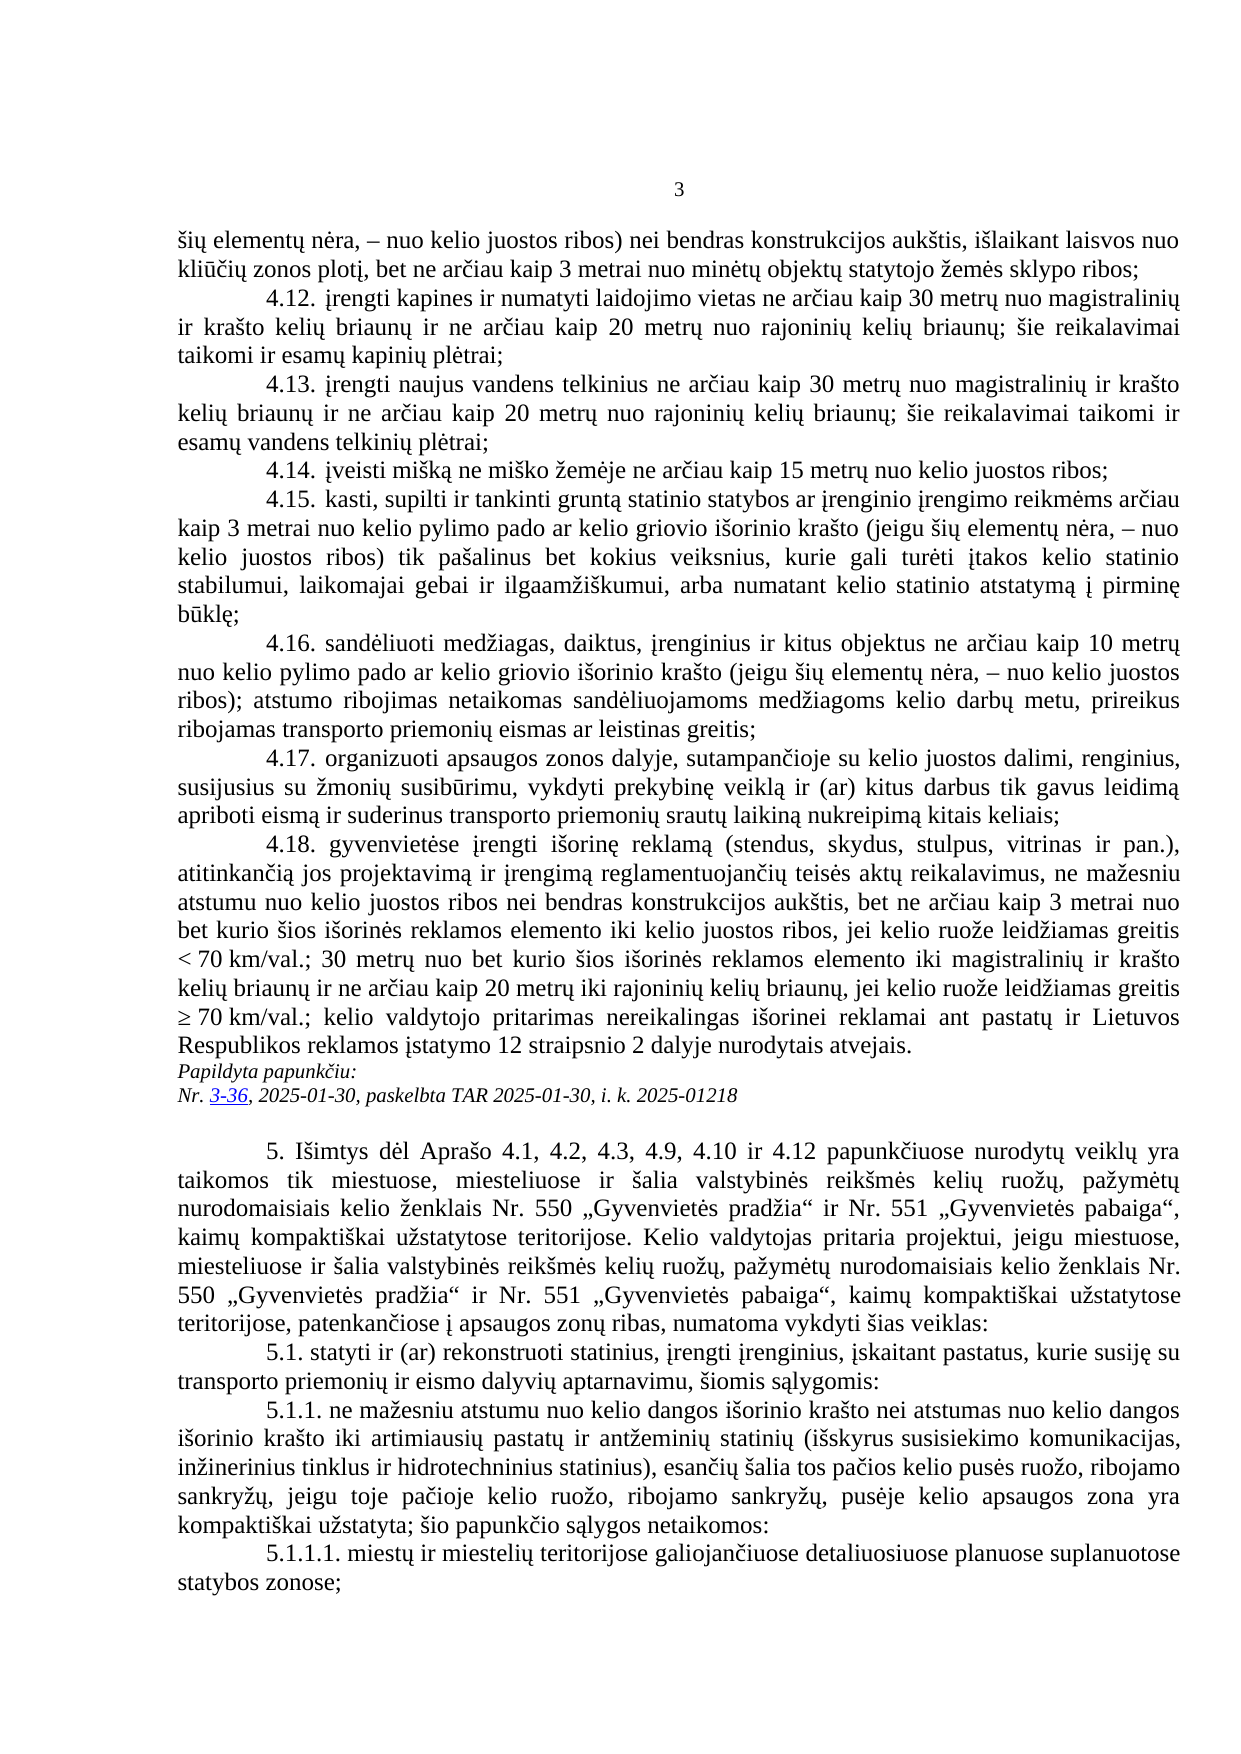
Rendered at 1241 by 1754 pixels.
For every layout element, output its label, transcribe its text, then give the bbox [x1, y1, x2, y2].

text 4.18. gyvenvietėse įrengti išorinę reklamą (stendus, skydus, stulpus, vitrinas ir pan.), atitinkančią jos projektavimą ir įrengimą reglamentuojančių teisės aktų reikalavimus, ne mažesniu atstumu nuo kelio juostos ribos nei bendras konstrukcijos aukštis, bet ne arčiau kaip 3 metrai nuo bet kurio šios išorinės reklamos elemento iki kelio juostos ribos, jei kelio ruože leidžiamas greitis < 70 km/val.; 30 metrų nuo bet kurio šios išorinės reklamos elemento iki magistralinių ir krašto kelių briaunų ir ne arčiau kaip 20 metrų iki rajoninių kelių briaunų, jei kelio ruože leidžiamas greitis ≥ 70 km/val.; kelio valdytojo pritarimas nereikalingas išorinei reklamai ant pastatų ir Lietuvos Respublikos reklamos įstatymo 12 straipsnio 2 dalyje nurodytais atvejais. [177, 829, 1181, 1059]
text 4.17. organizuoti apsaugos zonos dalyje, sutampančioje su kelio juostos dalimi, renginius, susijusius su žmonių susibūrimu, vykdyti prekybinę veiklą ir (ar) kitus darbus tik gavus leidimą apriboti eismą ir suderinus transporto priemonių srautų laikiną nukreipimą kitais keliais; [177, 743, 1181, 829]
text 5. Išimtys dėl Aprašo 4.1, 4.2, 4.3, 4.9, 4.10 ir 4.12 papunkčiuose nurodytų veiklų yra taikomos tik miestuose, miesteliuose ir šalia valstybinės reikšmės kelių ruožų, pažymėtų nurodomaisiais kelio ženklais Nr. 550 „Gyvenvietės pradžia“ ir Nr. 551 „Gyvenvietės pabaiga“, kaimų kompaktiškai užstatytose teritorijose. Kelio valdytojas pritaria projektui, jeigu miestuose, miesteliuose ir šalia valstybinės reikšmės kelių ruožų, pažymėtų nurodomaisiais kelio ženklais Nr. 550 „Gyvenvietės pradžia“ ir Nr. 551 „Gyvenvietės pabaiga“, kaimų kompaktiškai užstatytose teritorijose, patenkančiose į apsaugos zonų ribas, numatoma vykdyti šias veiklas: [177, 1136, 1181, 1337]
text šių elementų nėra, – nuo kelio juostos ribos) nei bendras konstrukcijos aukštis, išlaikant laisvos nuo kliūčių zonos plotį, bet ne arčiau kaip 3 metrai nuo minėtų objektų statytojo žemės sklypo ribos; [177, 225, 1181, 283]
text Nr. 3-36, 2025-01-30, paskelbta TAR 2025-01-30, i. k. 2025-01218 [177, 1083, 1181, 1107]
text Papildyta papunkčiu: [177, 1059, 1181, 1083]
text 5.1. statyti ir (ar) rekonstruoti statinius, įrengti įrenginius, įskaitant pastatus, kurie susiję su transporto priemonių ir eismo dalyvių aptarnavimu, šiomis sąlygomis: [177, 1337, 1181, 1395]
text 4.14. įveisti mišką ne miško žemėje ne arčiau kaip 15 metrų nuo kelio juostos ribos; [177, 455, 1181, 484]
text 5.1.1. ne mažesniu atstumu nuo kelio dangos išorinio krašto nei atstumas nuo kelio dangos išorinio krašto iki artimiausių pastatų ir antžeminių statinių (išskyrus susisiekimo komunikacijas, inžinerinius tinklus ir hidrotechninius statinius), esančių šalia tos pačios kelio pusės ruožo, ribojamo sankryžų, jeigu toje pačioje kelio ruožo, ribojamo sankryžų, pusėje kelio apsaugos zona yra kompaktiškai užstatyta; šio papunkčio sąlygos netaikomos: [177, 1395, 1181, 1538]
text 4.16. sandėliuoti medžiagas, daiktus, įrenginius ir kitus objektus ne arčiau kaip 10 metrų nuo kelio pylimo pado ar kelio griovio išorinio krašto (jeigu šių elementų nėra, – nuo kelio juostos ribos); atstumo ribojimas netaikomas sandėliuojamoms medžiagoms kelio darbų metu, prireikus ribojamas transporto priemonių eismas ar leistinas greitis; [177, 628, 1181, 743]
text 4.15. kasti, supilti ir tankinti gruntą statinio statybos ar įrenginio įrengimo reikmėms arčiau kaip 3 metrai nuo kelio pylimo pado ar kelio griovio išorinio krašto (jeigu šių elementų nėra, – nuo kelio juostos ribos) tik pašalinus bet kokius veiksnius, kurie gali turėti įtakos kelio statinio stabilumui, laikomajai gebai ir ilgaamžiškumui, arba numatant kelio statinio atstatymą į pirminę būklę; [177, 484, 1181, 628]
text 5.1.1.1. miestų ir miestelių teritorijose galiojančiuose detaliuosiuose planuose suplanuotose statybos zonose; [177, 1538, 1181, 1596]
text 4.13. įrengti naujus vandens telkinius ne arčiau kaip 30 metrų nuo magistralinių ir krašto kelių briaunų ir ne arčiau kaip 20 metrų nuo rajoninių kelių briaunų; šie reikalavimai taikomi ir esamų vandens telkinių plėtrai; [177, 369, 1181, 455]
text 4.12. įrengti kapines ir numatyti laidojimo vietas ne arčiau kaip 30 metrų nuo magistralinių ir krašto kelių briaunų ir ne arčiau kaip 20 metrų nuo rajoninių kelių briaunų; šie reikalavimai taikomi ir esamų kapinių plėtrai; [177, 283, 1181, 369]
